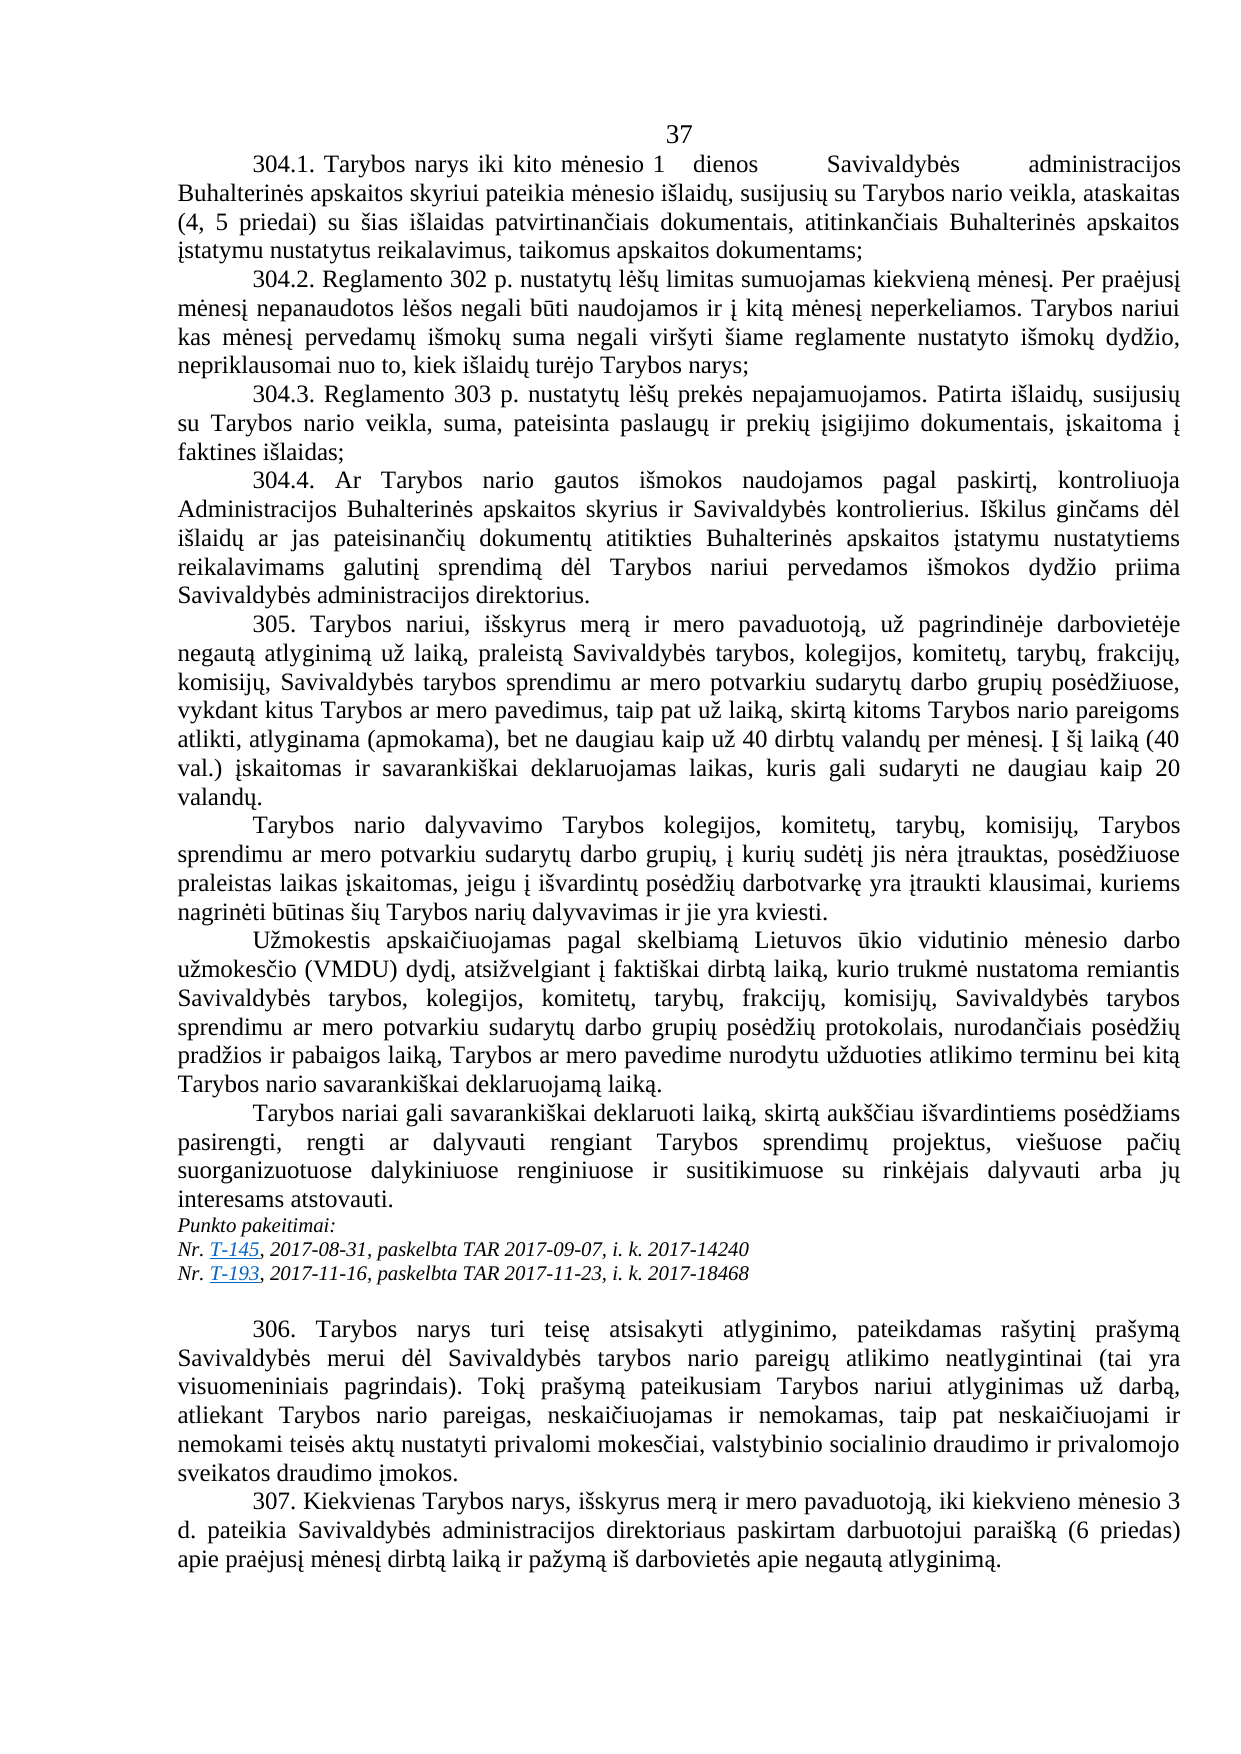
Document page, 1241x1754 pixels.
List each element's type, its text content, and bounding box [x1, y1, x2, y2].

text 307. Kiekvienas Tarybos narys, išskyrus merą ir mero pavaduotoją, iki kiekvieno mėnesio 3 d. pateikia Savivaldybės administracijos direktoriaus paskirtam darbuotojui paraišką (6 priedas) apie praėjusį mėnesį dirbtą laiką ir pažymą iš darbovietės apie negautą atlyginimą. [177, 1486, 1181, 1573]
text Tarybos nariai gali savarankiškai deklaruoti laiką, skirtą aukščiau išvardintiems posėdžiams pasirengti, rengti ar dalyvauti rengiant Tarybos sprendimų projektus, viešuose pačių suorganizuotuose dalykiniuose renginiuose ir susitikimuose su rinkėjais dalyvauti arba jų interesams atstovauti. [177, 1098, 1181, 1213]
text Nr. T-193, 2017-11-16, paskelbta TAR 2017-11-23, i. k. 2017-18468 [177, 1261, 1181, 1285]
text Punkto pakeitimai: [177, 1213, 1181, 1237]
text 304.2. Reglamento 302 p. nustatytų lėšų limitas sumuojamas kiekvieną mėnesį. Per praėjusį mėnesį nepanaudotos lėšos negali būti naudojamos ir į kitą mėnesį neperkeliamos. Tarybos nariui kas mėnesį pervedamų išmokų suma negali viršyti šiame reglamente nustatyto išmokų dydžio, nepriklausomai nuo to, kiek išlaidų turėjo Tarybos narys; [177, 264, 1181, 379]
text 305. Tarybos nariui, išskyrus merą ir mero pavaduotoją, už pagrindinėje darbovietėje negautą atlyginimą už laiką, praleistą Savivaldybės tarybos, kolegijos, komitetų, tarybų, frakcijų, komisijų, Savivaldybės tarybos sprendimu ar mero potvarkiu sudarytų darbo grupių posėdžiuose, vykdant kitus Tarybos ar mero pavedimus, taip pat už laiką, skirtą kitoms Tarybos nario pareigoms atlikti, atlyginama (apmokama), bet ne daugiau kaip už 40 dirbtų valandų per mėnesį. Į šį laiką (40 val.) įskaitomas ir savarankiškai deklaruojamas laikas, kuris gali sudaryti ne daugiau kaip 20 valandų. [177, 609, 1181, 811]
text 306. Tarybos narys turi teisę atsisakyti atlyginimo, pateikdamas rašytinį prašymą Savivaldybės merui dėl Savivaldybės tarybos nario pareigų atlikimo neatlygintinai (tai yra visuomeniniais pagrindais). Tokį prašymą pateikusiam Tarybos nariui atlyginimas už darbą, atliekant Tarybos nario pareigas, neskaičiuojamas ir nemokamas, taip pat neskaičiuojami ir nemokami teisės aktų nustatyti privalomi mokesčiai, valstybinio socialinio draudimo ir privalomojo sveikatos draudimo įmokos. [177, 1314, 1181, 1486]
text Tarybos nario dalyvavimo Tarybos kolegijos, komitetų, tarybų, komisijų, Tarybos sprendimu ar mero potvarkiu sudarytų darbo grupių, į kurių sudėtį jis nėra įtrauktas, posėdžiuose praleistas laikas įskaitomas, jeigu į išvardintų posėdžių darbotvarkę yra įtraukti klausimai, kuriems nagrinėti būtinas šių Tarybos narių dalyvavimas ir jie yra kviesti. [177, 811, 1181, 926]
text Užmokestis apskaičiuojamas pagal skelbiamą Lietuvos ūkio vidutinio mėnesio darbo užmokesčio (VMDU) dydį, atsižvelgiant į faktiškai dirbtą laiką, kurio trukmė nustatoma remiantis Savivaldybės tarybos, kolegijos, komitetų, tarybų, frakcijų, komisijų, Savivaldybės tarybos sprendimu ar mero potvarkiu sudarytų darbo grupių posėdžių protokolais, nurodančiais posėdžių pradžios ir pabaigos laiką, Tarybos ar mero pavedime nurodytu užduoties atlikimo terminu bei kitą Tarybos nario savarankiškai deklaruojamą laiką. [177, 926, 1181, 1098]
text 304.1. Tarybos narys iki kito mėnesio 1 dienos Savivaldybės administracijos Buhalterinės apskaitos skyriui pateikia mėnesio išlaidų, susijusių su Tarybos nario veikla, ataskaitas (4, 5 priedai) su šias išlaidas patvirtinančiais dokumentais, atitinkančiais Buhalterinės apskaitos įstatymu nustatytus reikalavimus, taikomus apskaitos dokumentams; [177, 149, 1181, 264]
text 304.3. Reglamento 303 p. nustatytų lėšų prekės nepajamuojamos. Patirta išlaidų, susijusių su Tarybos nario veikla, suma, pateisinta paslaugų ir prekių įsigijimo dokumentais, įskaitoma į faktines išlaidas; [177, 379, 1181, 466]
text 304.4. Ar Tarybos nario gautos išmokos naudojamos pagal paskirtį, kontroliuoja Administracijos Buhalterinės apskaitos skyrius ir Savivaldybės kontrolierius. Iškilus ginčams dėl išlaidų ar jas pateisinančių dokumentų atitikties Buhalterinės apskaitos įstatymu nustatytiems reikalavimams galutinį sprendimą dėl Tarybos nariui pervedamos išmokos dydžio priima Savivaldybės administracijos direktorius. [177, 466, 1181, 609]
text Nr. T-145, 2017-08-31, paskelbta TAR 2017-09-07, i. k. 2017-14240 [177, 1237, 1181, 1261]
